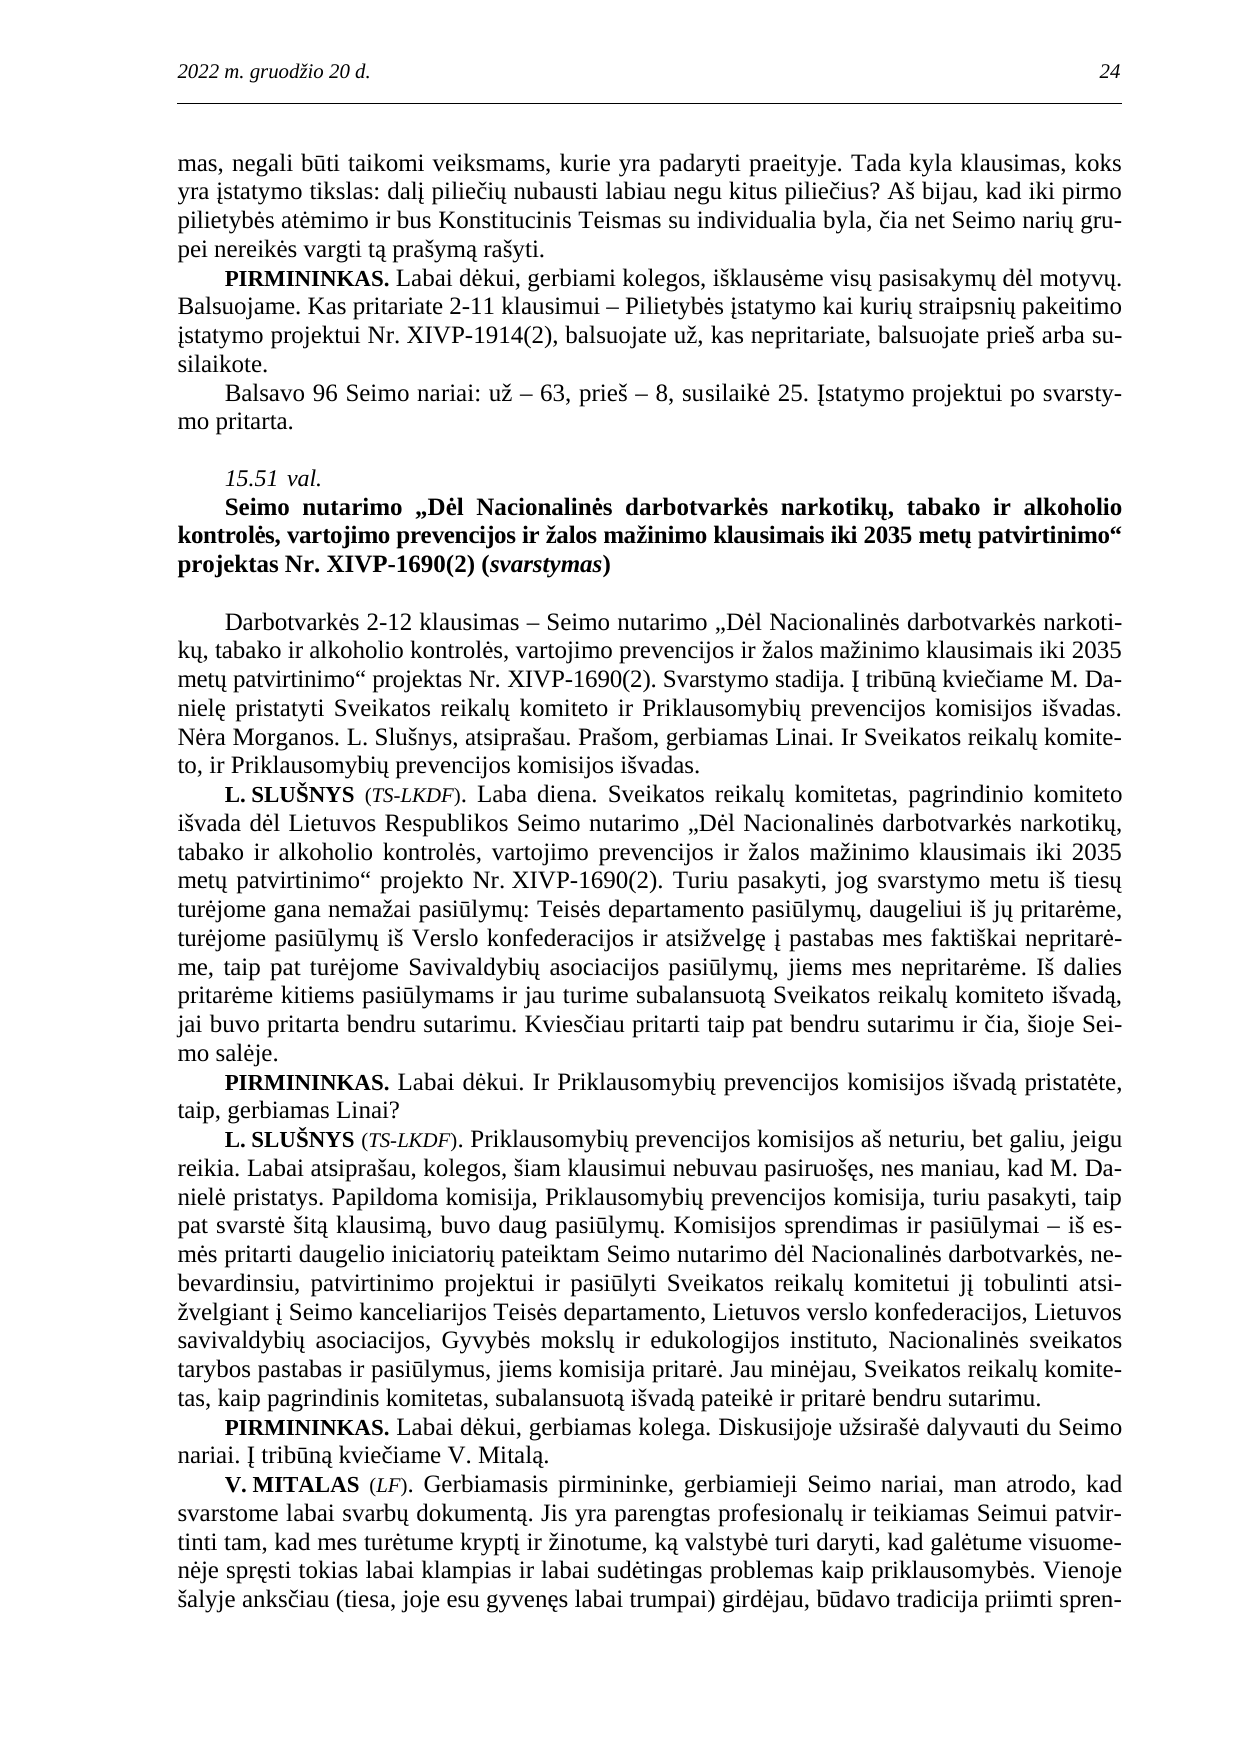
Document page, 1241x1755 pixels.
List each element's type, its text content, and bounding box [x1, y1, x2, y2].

text Dar­bo­tvarkės 2-12 klau­si­mas – Sei­mo nu­ta­ri­mo „Dėl Na­cio­na­li­nės dar­bo­tvarkės nar­ko­ti­kų, ta­ba­ko ir al­ko­ho­lio kon­tro­lės, var­to­ji­mo pre­ven­ci­jos ir ža­los ma­ži­ni­mo klau­si­mais iki 2035 me­tų pa­tvir­ti­ni­mo“ pro­jek­tas Nr. XIVP-1690(2). Svars­ty­mo sta­di­ja. Į tri­bū­ną kvie­čia­me M. Da­nie­lę pri­sta­ty­ti Svei­ka­tos rei­ka­lų ko­mi­te­to ir Pri­klau­so­my­bių pre­ven­ci­jos ko­mi­si­jos iš­va­das. Nė­ra Mor­ga­nos. L. Sluš­nys, at­si­pra­šau. Pra­šom, ger­bia­mas Li­nai. Ir Svei­ka­tos rei­ka­lų ko­mi­te­to, ir Pri­klau­so­my­bių pre­ven­ci­jos ko­mi­si­jos iš­va­das. [177, 607, 1122, 779]
text Sei­mo nu­ta­ri­mo „Dėl Na­cio­na­li­nės dar­bo­tvarkės nar­ko­ti­kų, ta­ba­ko ir al­ko­ho­lio kon­tro­lės, var­to­ji­mo pre­ven­ci­jos ir ža­los ma­ži­ni­mo klau­si­mais iki 2035 me­tų pa­tvir­ti­ni­mo“ pro­jek­tas Nr. XIVP-1690(2) (svars­ty­mas) [177, 492, 1122, 578]
text PIRMININKAS. La­bai dė­kui. Ir Pri­klau­so­my­bių pre­ven­ci­jos ko­mi­si­jos iš­va­dą pri­sta­tė­te, taip, ger­bia­mas Li­nai? [177, 1067, 1122, 1124]
text PIRMININKAS. La­bai dė­kui, ger­bia­mas ko­le­ga. Dis­ku­si­jo­je už­si­ra­šė da­ly­vau­ti du Sei­mo na­riai. Į tri­bū­ną kvie­čia­me V. Mi­ta­lą. [177, 1412, 1122, 1469]
text 15.51 val. [224, 464, 1122, 492]
text Bal­sa­vo 96 Sei­mo na­riai: už – 63, prieš – 8, su­si­lai­kė 25. Įsta­ty­mo pro­jek­tui po svars­ty­mo pri­tar­ta. [177, 378, 1122, 435]
text mas, ne­ga­li bū­ti tai­ko­mi veiks­mams, ku­rie yra pa­da­ry­ti pra­ei­ty­je. Ta­da ky­la klau­si­mas, koks yra įsta­ty­mo tiks­las: da­lį pi­lie­čių nu­baus­ti la­biau ne­gu ki­tus pi­lie­čius? Aš bi­jau, kad iki pir­mo pi­lie­ty­bės at­ėmi­mo ir bus Kon­sti­tu­ci­nis Teis­mas su in­di­vi­du­a­lia by­la, čia net Sei­mo na­rių gru­pei ne­rei­kės varg­ti tą pra­šy­mą ra­šy­ti. [177, 148, 1122, 263]
text L. SLUŠNYS (TS-LKDF). Pri­klau­so­my­bių pre­ven­ci­jos ko­mi­si­jos aš ne­tu­riu, bet ga­liu, jei­gu rei­kia. La­bai at­si­pra­šau, ko­le­gos, šiam klau­si­mui ne­bu­vau pa­si­ruo­šęs, nes ma­niau, kad M. Da­nie­lė pri­sta­tys. Pa­pil­do­ma ko­mi­si­ja, Pri­klau­so­my­bių pre­ven­ci­jos ko­mi­si­ja, tu­riu pa­sa­ky­ti, taip pat svars­tė ši­tą klau­si­mą, bu­vo daug pa­siū­ly­mų. Ko­mi­si­jos spren­di­mas ir pa­siū­ly­mai – iš es­mės pri­tar­ti dau­ge­lio ini­cia­to­rių pa­teik­tam Sei­mo nu­ta­ri­mo dėl Na­cio­na­li­nės dar­bo­tvarkės, ne­be­var­din­siu, pa­tvir­ti­ni­mo pro­jek­tui ir pa­siū­ly­ti Svei­ka­tos rei­ka­lų ko­mi­te­tui jį to­bu­lin­ti at­si­žvel­giant į Sei­mo kan­ce­lia­ri­jos Tei­sės de­par­ta­men­to, Lie­tu­vos ver­slo kon­fe­de­ra­ci­jos, Lie­tu­vos sa­vi­val­dy­bių aso­cia­ci­jos, Gy­vy­bės moks­lų ir edu­ko­lo­gi­jos ins­ti­tu­to, Na­cio­na­li­nės svei­ka­tos ta­ry­bos pa­sta­bas ir pa­siū­ly­mus, jiems ko­mi­si­ja pri­ta­rė. Jau mi­nė­jau, Svei­ka­tos rei­ka­lų ko­mi­te­tas, kaip pa­grin­di­nis ko­mi­te­tas, su­ba­lan­suo­tą iš­va­dą pa­tei­kė ir pri­ta­rė ben­dru su­ta­ri­mu. [177, 1124, 1122, 1412]
text PIRMININKAS. La­bai dė­kui, ger­bia­mi ko­le­gos, iš­klau­sė­me vi­sų pa­si­sa­ky­mų dėl mo­ty­vų. Bal­suo­ja­me. Kas pri­ta­ria­te 2-11 klau­si­mui – Pi­lie­ty­bės įsta­ty­mo kai kurių straips­nių pa­kei­ti­mo įsta­ty­mo pro­jek­tui Nr. XIVP-1914(2), bal­suo­ja­te už, kas ne­pri­ta­ria­te, bal­suo­ja­te prieš ar­ba su­si­lai­ko­te. [177, 263, 1122, 378]
text L. SLUŠNYS (TS-LKDF). La­ba die­na. Svei­ka­tos rei­ka­lų ko­mi­te­tas, pa­grin­di­nio ko­mi­te­to iš­va­da dėl Lie­tu­vos Res­pub­li­kos Sei­mo nu­ta­ri­mo „Dėl Na­cio­na­li­nės dar­bo­tvarkės nar­ko­ti­kų, ta­ba­ko ir al­ko­ho­lio kon­tro­lės, var­to­ji­mo pre­ven­ci­jos ir ža­los ma­ži­ni­mo klau­si­mais iki 2035 me­tų pa­tvir­ti­ni­mo“ pro­jek­to Nr. XIVP-1690(2). Tu­riu pa­sa­ky­ti, jog svars­ty­mo me­tu iš tie­sų tu­rė­jo­me ga­na ne­ma­žai pa­siū­ly­mų: Tei­sės de­par­ta­men­to pa­siū­ly­mų, dau­ge­liui iš jų pri­ta­rė­me, tu­rė­jo­me pa­siū­ly­mų iš Ver­slo kon­fe­de­ra­ci­jos ir at­si­žvel­gę į pa­sta­bas mes fak­tiš­kai ne­pri­ta­rė­me, taip pat tu­rė­jo­me Sa­vi­val­dy­bių aso­cia­ci­jos pa­siū­ly­mų, jiems mes ne­pri­ta­rė­me. Iš da­lies pri­ta­rė­me ki­tiems pa­siū­ly­mams ir jau tu­ri­me su­ba­lan­suo­tą Svei­ka­tos rei­ka­lų ko­mi­te­to iš­va­dą, jai bu­vo pri­tar­ta ben­dru su­ta­ri­mu. Kvies­čiau pri­tar­ti taip pat ben­dru su­ta­ri­mu ir čia, šio­je Sei­mo sa­lė­je. [177, 779, 1122, 1067]
text V. MITALAS (LF). Ger­bia­ma­sis pir­mi­nin­ke, ger­bia­mie­ji Sei­mo na­riai, man at­ro­do, kad svars­to­me la­bai svar­bų do­ku­men­tą. Jis yra pa­reng­tas pro­fe­sio­na­lų ir tei­kia­mas Sei­mui pa­tvir­tin­ti tam, kad mes tu­rė­tu­me kryp­tį ir ži­no­tu­me, ką vals­ty­bė tu­ri da­ry­ti, kad ga­lė­tu­me vi­suo­me­nė­je spręs­ti to­kias la­bai klam­pias ir la­bai su­dė­tin­gas pro­ble­mas kaip pri­klau­so­my­bės. Vie­no­je ša­ly­je anks­čiau (tie­sa, jo­je esu gy­ve­nęs la­bai trum­pai) gir­dė­jau, bū­da­vo tra­di­ci­ja pri­im­ti spren­ [177, 1469, 1122, 1613]
